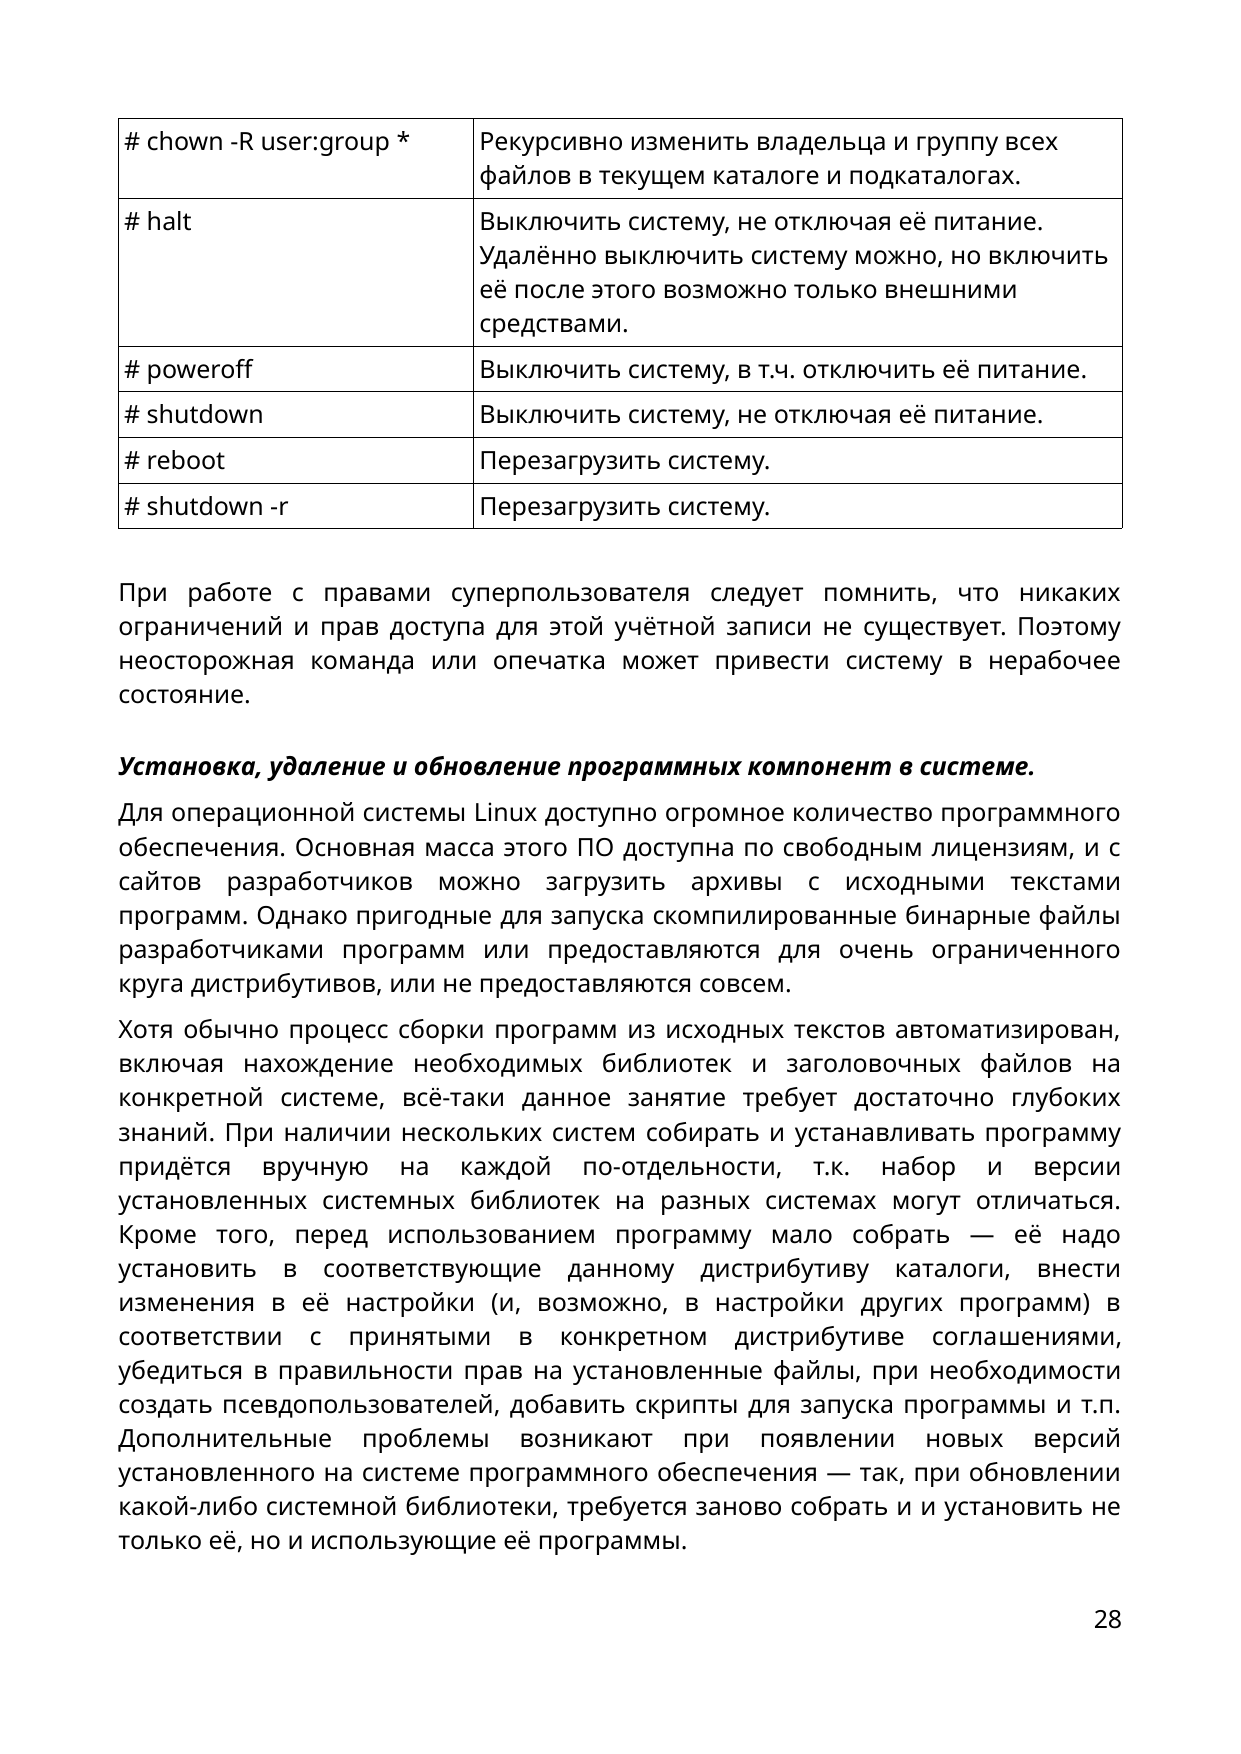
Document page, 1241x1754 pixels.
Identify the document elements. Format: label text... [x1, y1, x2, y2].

table_cell # poweroff [119, 347, 473, 391]
subtitle Установка, удаление и обновление программных компонент в системе. [118, 748, 1122, 783]
table_cell Рекурсивно изменить владельца и группу всех файлов в текущем каталоге и подкаталогах. [474, 119, 1122, 198]
text Хотя обычно процесс сборки программ из исходных текстов автоматизирован, включая нахождение необходимых библиотек и заголовочных файлов на конкретной системе, всё-таки данное занятие требует достаточно глубоких знаний. При наличии нескольких систем собирать и устанавливать программу придётся вручную на каждой по-отдельности, т.к. набор и версии установленных системных библиотек на разных системах могут отличаться. Кроме того, перед использованием программу мало собрать — её надо установить в соответствующие данному дистрибутиву каталоги, внести изменения в её настройки (и, возможно, в настройки других программ) в соответствии с принятыми в конкретном дистрибутиве соглашениями, убедиться в правильности прав на установленные файлы, при необходимости создать псевдопользователей, добавить скрипты для запуска программы и т.п. Дополнительные проблемы возникают при появлении новых версий установленного на системе программного обеспечения — так, при обновлении какой-либо системной библиотеки, требуется заново собрать и и установить не только её, но и использующие её программы. [118, 1012, 1122, 1557]
table_cell Перезагрузить систему. [474, 438, 1122, 482]
table_cell Выключить систему, не отключая её питание. Удалённо выключить систему можно, но включить её после этого возможно только внешними средствами. [474, 199, 1122, 346]
table_cell # halt [119, 199, 473, 346]
table_cell # chown -R user:group * [119, 119, 473, 198]
table_cell Перезагрузить систему. [474, 484, 1122, 528]
table_cell Выключить систему, в т.ч. отключить её питание. [474, 347, 1122, 391]
table_cell # shutdown -r [119, 484, 473, 528]
table_cell # reboot [119, 438, 473, 482]
table_cell # shutdown [119, 392, 473, 437]
text Для операционной системы Linux доступно огромное количество программного обеспечения. Основная масса этого ПО доступна по свободным лицензиям, и с сайтов разработчиков можно загрузить архивы с исходными текстами программ. Однако пригодные для запуска скомпилированные бинарные файлы разработчиками программ или предоставляются для очень ограниченного круга дистрибутивов, или не предоставляются совсем. [118, 795, 1122, 999]
table_cell Выключить систему, не отключая её питание. [474, 392, 1122, 437]
text При работе с правами суперпользователя следует помнить, что никаких ограничений и прав доступа для этой учётной записи не существует. Поэтому неосторожная команда или опечатка может привести систему в нерабочее состояние. [118, 575, 1122, 711]
